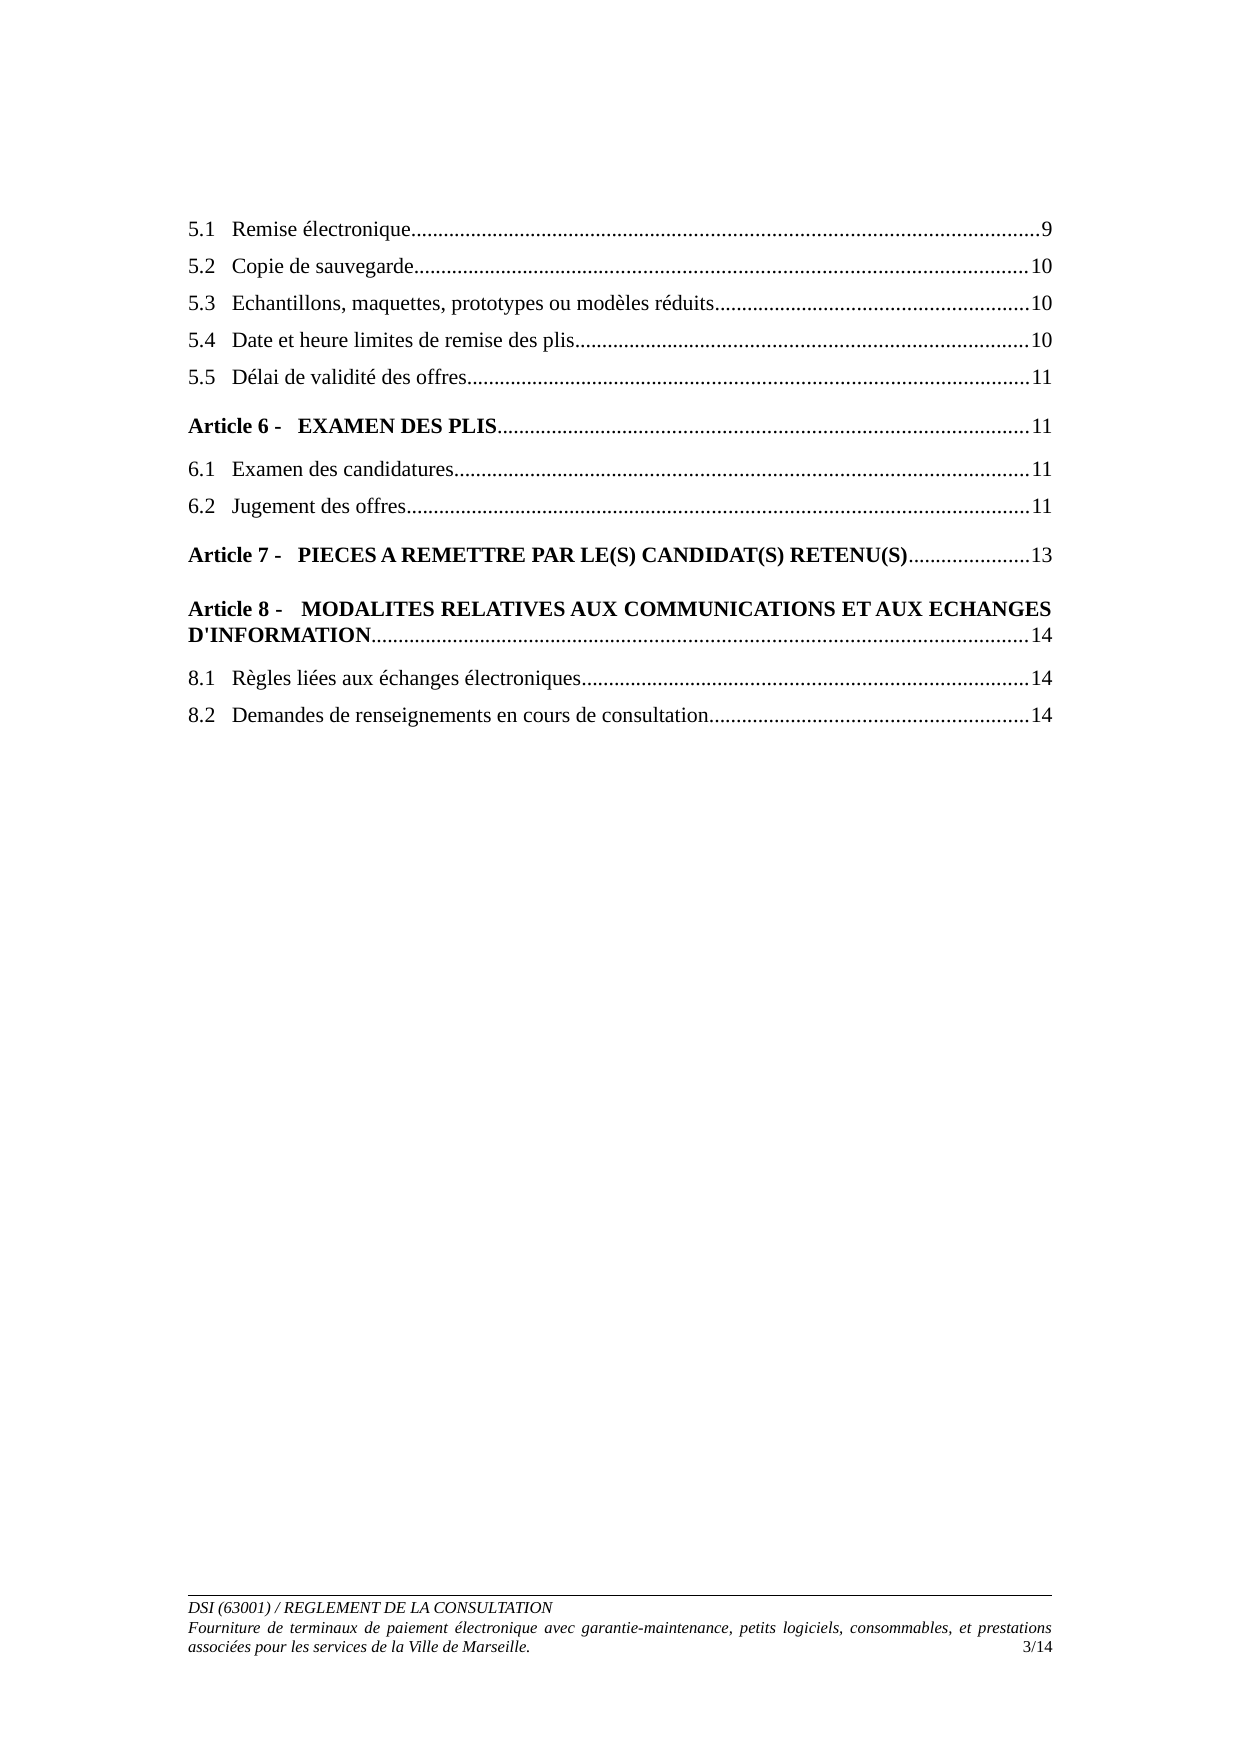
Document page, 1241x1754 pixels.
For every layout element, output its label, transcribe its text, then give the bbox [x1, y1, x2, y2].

text Article 8 - MODALITES RELATIVES AUX COMMUNICATIONS ET AUX ECHANGES D'INFORMATION 14 [188, 596, 1052, 647]
text 6.1 Examen des candidatures 11 [188, 456, 1052, 481]
text Article 7 - PIECES A REMETTRE PAR LE(S) CANDIDAT(S) RETENU(S) 13 [188, 542, 1052, 567]
text 5.5 Délai de validité des offres 11 [188, 364, 1052, 389]
text 5.1 Remise électronique 9 [188, 216, 1052, 241]
text Article 6 - EXAMEN DES PLIS 11 [188, 413, 1052, 438]
text 5.3 Echantillons, maquettes, prototypes ou modèles réduits 10 [188, 290, 1052, 315]
text 5.4 Date et heure limites de remise des plis 10 [188, 327, 1052, 352]
text 6.2 Jugement des offres 11 [188, 493, 1052, 518]
text 5.2 Copie de sauvegarde 10 [188, 253, 1052, 278]
text 8.1 Règles liées aux échanges électroniques 14 [188, 664, 1052, 690]
text 8.2 Demandes de renseignements en cours de consultation 14 [188, 702, 1052, 727]
